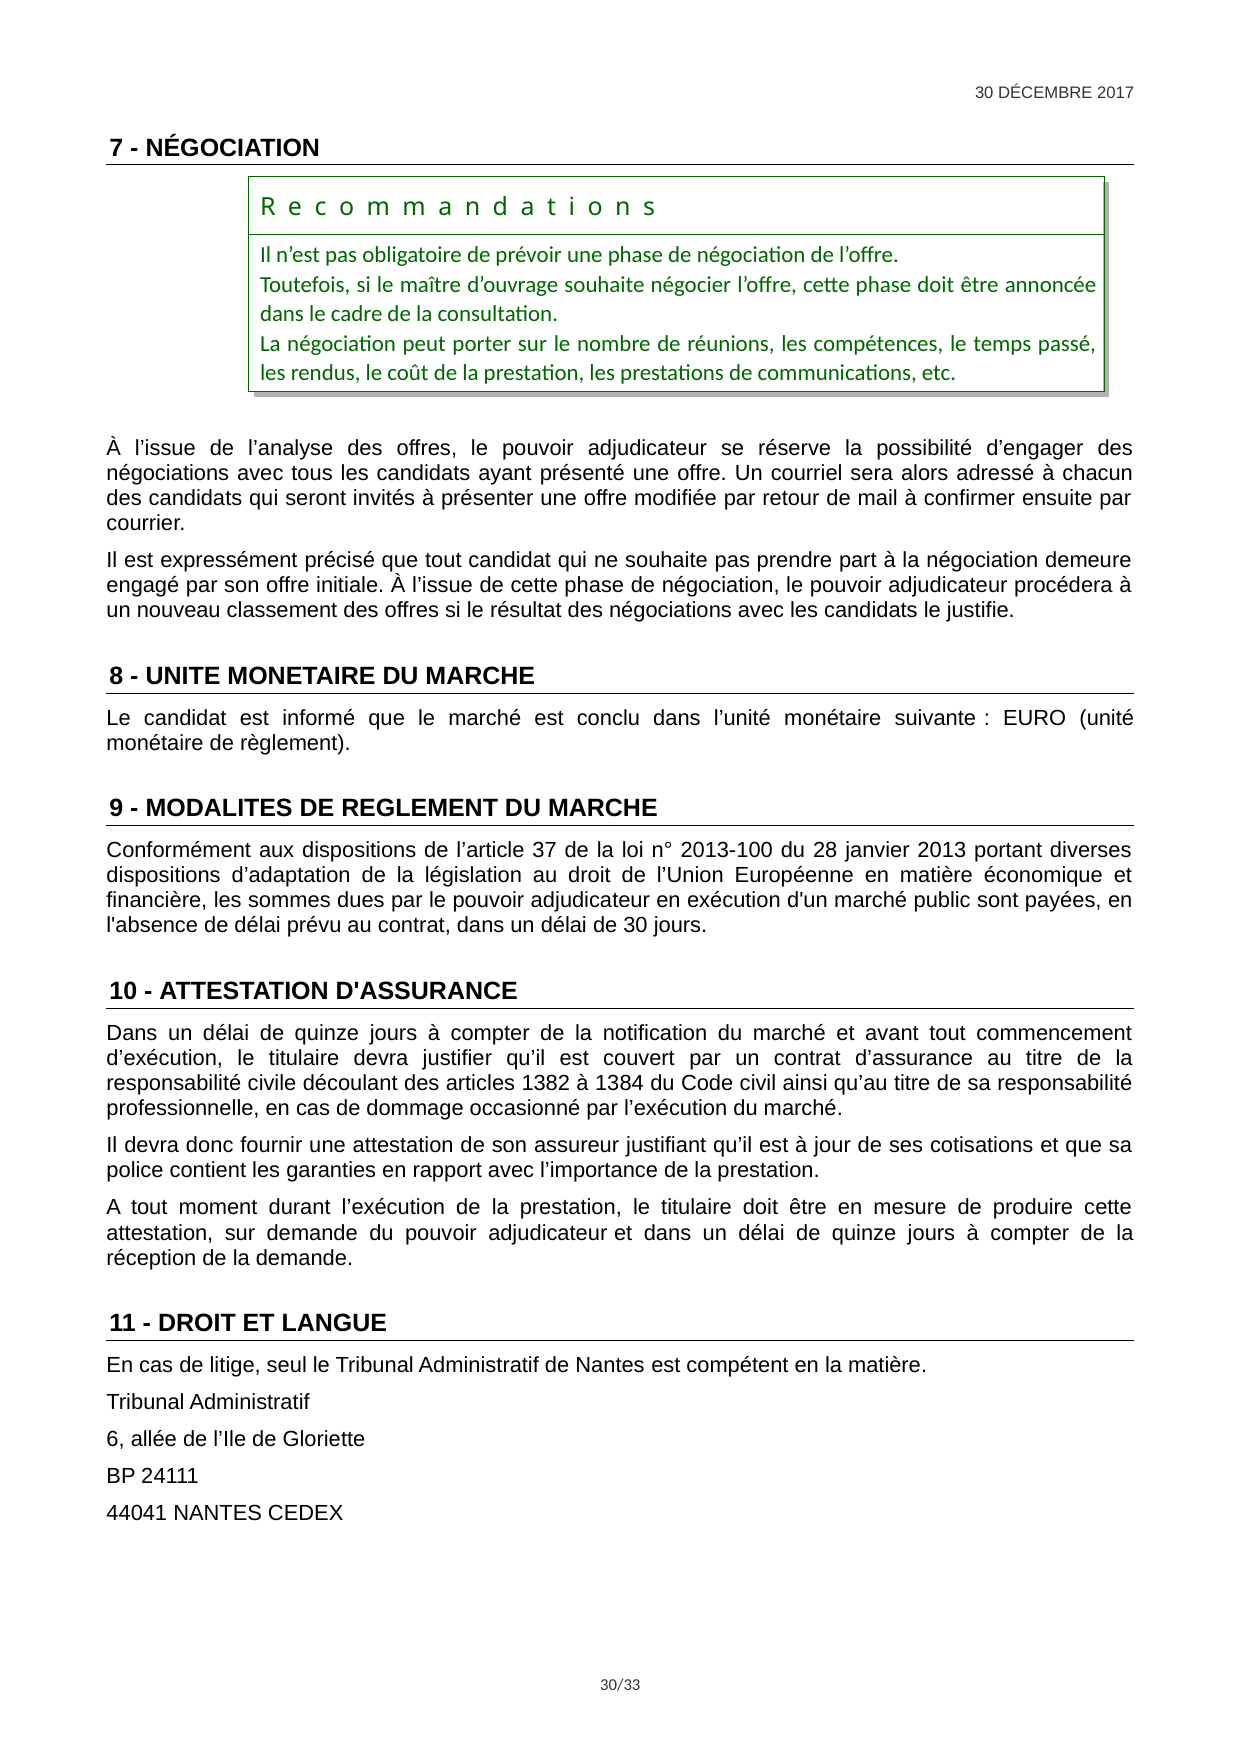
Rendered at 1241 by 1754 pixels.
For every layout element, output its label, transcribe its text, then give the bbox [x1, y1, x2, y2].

subtitle UNITE MONETAIRE DU MARCHE [106, 658, 1134, 693]
table_header Recommandations [249, 177, 1104, 234]
subtitle ATTESTATION D'ASSURANCE [106, 973, 1134, 1008]
text À l’issue de l’analyse des offres, le pouvoir adjudicateur se réserve la possibilité d’engager des négociations avec tous les candidats ayant présenté une offre. Un courriel sera alors adressé à chacun des candidats qui seront invités à présenter une offre modifiée par retour de mail à confirmer ensuite par courrier. [106, 434, 1134, 535]
text Il devra donc fournir une attestation de son assureur justifiant qu’il est à jour de ses cotisations et que sa police contient les garanties en rapport avec l’importance de la prestation. [106, 1132, 1134, 1182]
table_cell Il n’est pas obligatoire de prévoir une phase de négociation de l’offre. Toutefois, si le maître d’ouvrage souhaite négocier l’offre, cette phase doit être annoncée dans le cadre de la consultation. La négociation peut porter sur le nombre de réunions, les compétences, le temps passé, les rendus, le coût de la prestation, les prestations de communications, etc. [249, 235, 1103, 391]
text Il est expressément précisé que tout candidat qui ne souhaite pas prendre part à la négociation demeure engagé par son offre initiale. À l’issue de cette phase de négociation, le pouvoir adjudicateur procédera à un nouveau classement des offres si le résultat des négociations avec les candidats le justifie. [106, 547, 1134, 623]
text Tribunal Administratif [106, 1389, 1134, 1414]
text Conformément aux dispositions de l’article 37 de la loi n° 2013-100 du 28 janvier 2013 portant diverses dispositions d’adaptation de la législation au droit de l’Union Européenne en matière économique et financière, les sommes dues par le pouvoir adjudicateur en exécution d'un marché public sont payées, en l'absence de délai prévu au contrat, dans un délai de 30 jours. [106, 837, 1134, 938]
subtitle NÉGOCIATION [106, 130, 1134, 164]
text BP 24111 [106, 1463, 1134, 1488]
text A tout moment durant l’exécution de la prestation, le titulaire doit être en mesure de produire cette attestation, sur demande du pouvoir adjudicateur et dans un délai de quinze jours à compter de la réception de la demande. [106, 1194, 1134, 1270]
text En cas de litige, seul le Tribunal Administratif de Nantes est compétent en la matière. [106, 1352, 1134, 1377]
text 44041 NANTES CEDEX [106, 1500, 1134, 1525]
text 6, allée de l’Ile de Gloriette [106, 1426, 1134, 1451]
text Dans un délai de quinze jours à compter de la notification du marché et avant tout commencement d’exécution, le titulaire devra justifier qu’il est couvert par un contrat d’assurance au titre de la responsabilité civile découlant des articles 1382 à 1384 du Code civil ainsi qu’au titre de sa responsabilité professionnelle, en cas de dommage occasionné par l’exécution du marché. [106, 1019, 1134, 1120]
subtitle MODALITES DE REGLEMENT DU MARCHE [106, 790, 1134, 825]
text Le candidat est informé que le marché est conclu dans l’unité monétaire suivante : EURO (unité monétaire de règlement). [106, 704, 1134, 755]
subtitle DROIT ET LANGUE [106, 1305, 1134, 1340]
